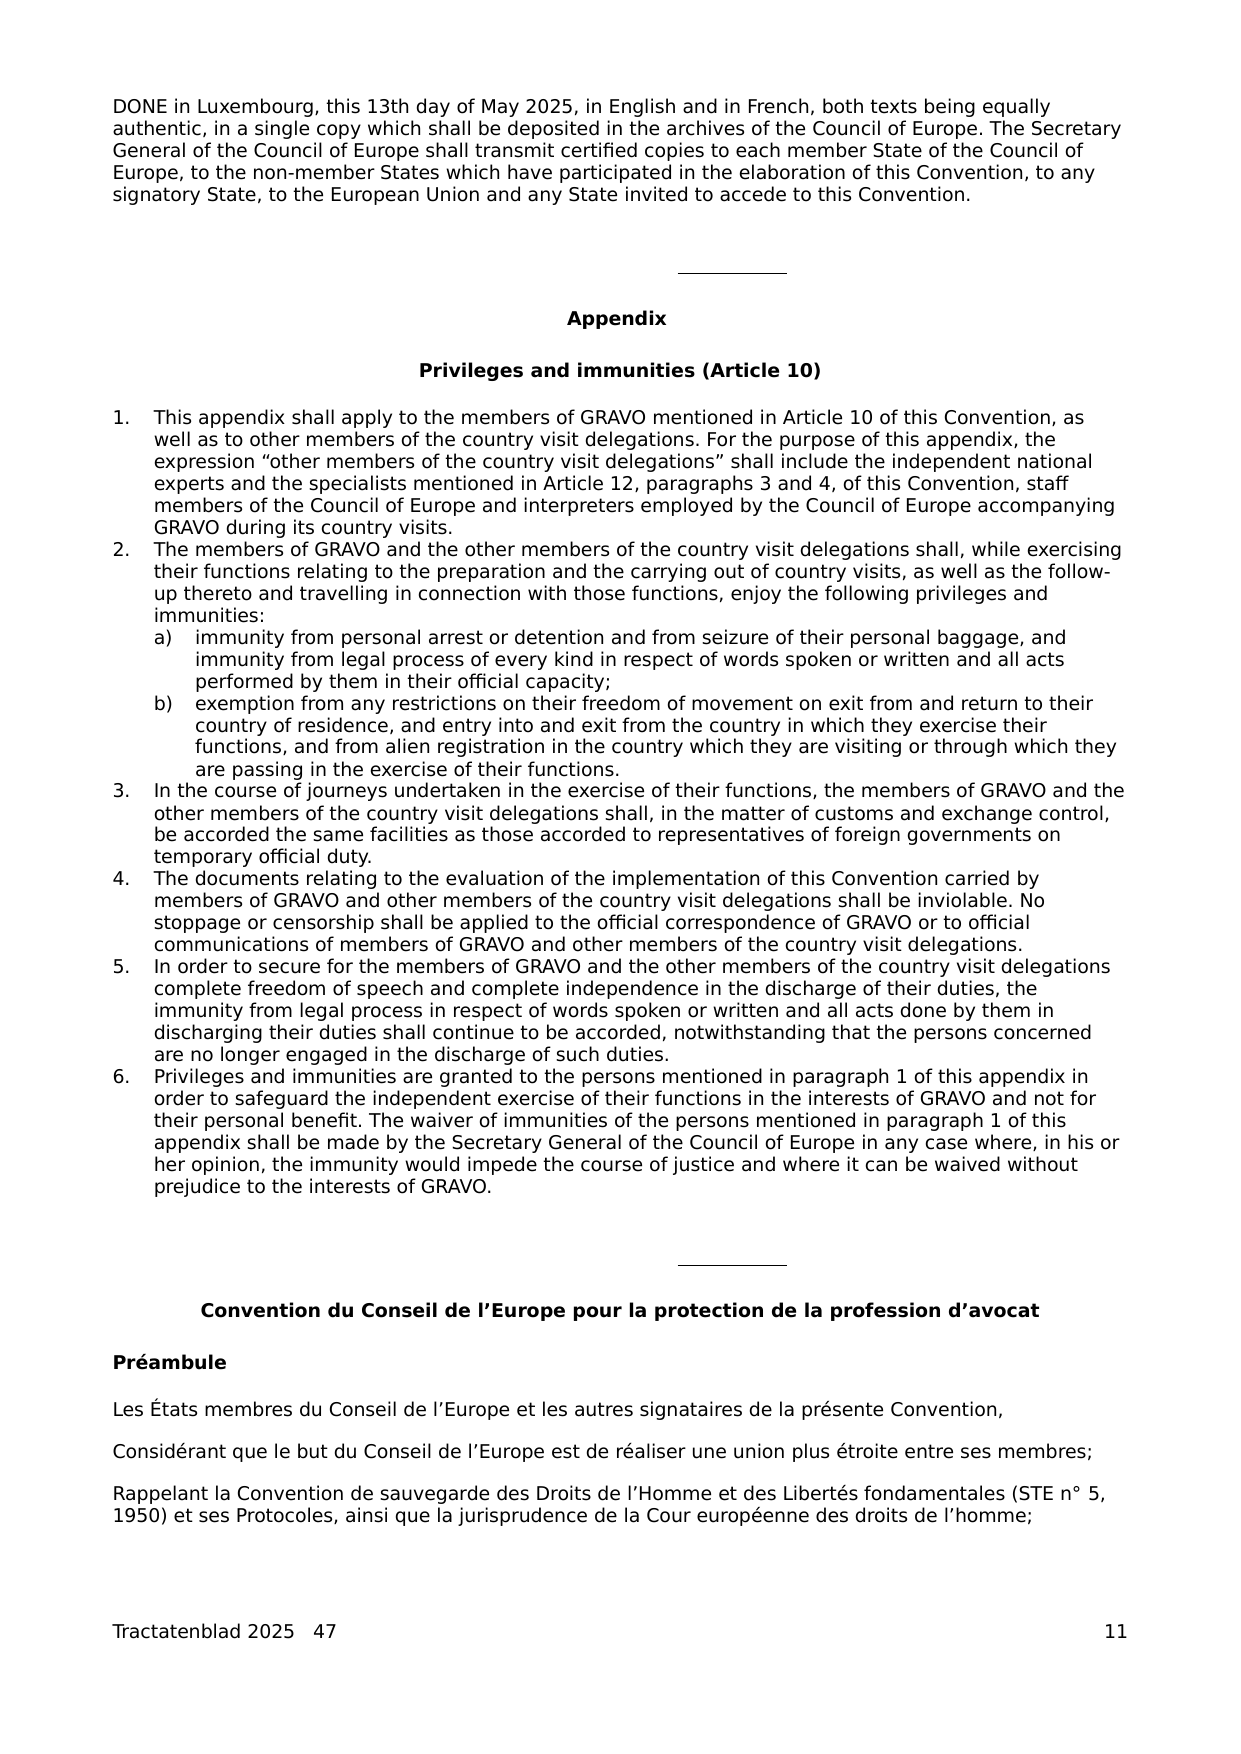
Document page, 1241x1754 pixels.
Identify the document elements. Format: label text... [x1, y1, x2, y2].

subtitle Préambule [112, 1352, 1128, 1374]
text 2. The members of GRAVO and the other members of the country visit delegations shall, while exercising their functions relating to the preparation and the carrying out of country visits, as well as the follow-up thereto and travelling in connection with those functions, enjoy the following privileges and immunities: [112, 539, 1128, 627]
text 6. Privileges and immunities are granted to the persons mentioned in paragraph 1 of this appendix in order to safeguard the independent exercise of their functions in the interests of GRAVO and not for their personal benefit. The waiver of immunities of the persons mentioned in paragraph 1 of this appendix shall be made by the Secretary General of the Council of Europe in any case where, in his or her opinion, the immunity would impede the course of justice and where it can be waived without prejudice to the interests of GRAVO. [112, 1066, 1128, 1198]
text DONE in Luxembourg, this 13th day of May 2025, in English and in French, both texts being equally authentic, in a single copy which shall be deposited in the archives of the Council of Europe. The Secretary General of the Council of Europe shall transmit certified copies to each member State of the Council of Europe, to the non-member States which have participated in the elaboration of this Convention, to any signatory State, to the European Union and any State invited to accede to this Convention. [112, 96, 1128, 206]
subtitle Privileges and immunities (Article 10) [112, 360, 1128, 382]
subtitle Convention du Conseil de l’Europe pour la protection de la profession d’avocat [112, 1300, 1128, 1322]
text 3. In the course of journeys undertaken in the exercise of their functions, the members of GRAVO and the other members of the country visit delegations shall, in the matter of customs and exchange control, be accorded the same facilities as those accorded to representatives of foreign governments on temporary official duty. [112, 780, 1128, 868]
text Rappelant la Convention de sauvegarde des Droits de l’Homme et des Libertés fondamentales (STE n° 5, 1950) et ses Protocoles, ainsi que la jurisprudence de la Cour européenne des droits de l’homme; [112, 1483, 1128, 1527]
text b) exemption from any restrictions on their freedom of movement on exit from and return to their country of residence, and entry into and exit from the country in which they exercise their functions, and from alien registration in the country which they are visiting or through which they are passing in the exercise of their functions. [153, 692, 1128, 780]
text 5. In order to secure for the members of GRAVO and the other members of the country visit delegations complete freedom of speech and complete independence in the discharge of their duties, the immunity from legal process in respect of words spoken or written and all acts done by them in discharging their duties shall continue to be accorded, notwithstanding that the persons concerned are no longer engaged in the discharge of such duties. [112, 956, 1128, 1066]
subtitle Appendix [112, 308, 1128, 330]
text 1. This appendix shall apply to the members of GRAVO mentioned in Article 10 of this Convention, as well as to other members of the country visit delegations. For the purpose of this appendix, the expression “other members of the country visit delegations” shall include the independent national experts and the specialists mentioned in Article 12, paragraphs 3 and 4, of this Convention, staff members of the Council of Europe and interpreters employed by the Council of Europe accompanying GRAVO during its country visits. [112, 407, 1128, 539]
text 4. The documents relating to the evaluation of the implementation of this Convention carried by members of GRAVO and other members of the country visit delegations shall be inviolable. No stoppage or censorship shall be applied to the official correspondence of GRAVO or to official communications of members of GRAVO and other members of the country visit delegations. [112, 868, 1128, 956]
text Les États membres du Conseil de l’Europe et les autres signataires de la présente Convention, [112, 1399, 1128, 1421]
text a) immunity from personal arrest or detention and from seizure of their personal baggage, and immunity from legal process of every kind in respect of words spoken or written and all acts performed by them in their official capacity; [153, 627, 1128, 692]
text Considérant que le but du Conseil de l’Europe est de réaliser une union plus étroite entre ses membres; [112, 1441, 1128, 1463]
